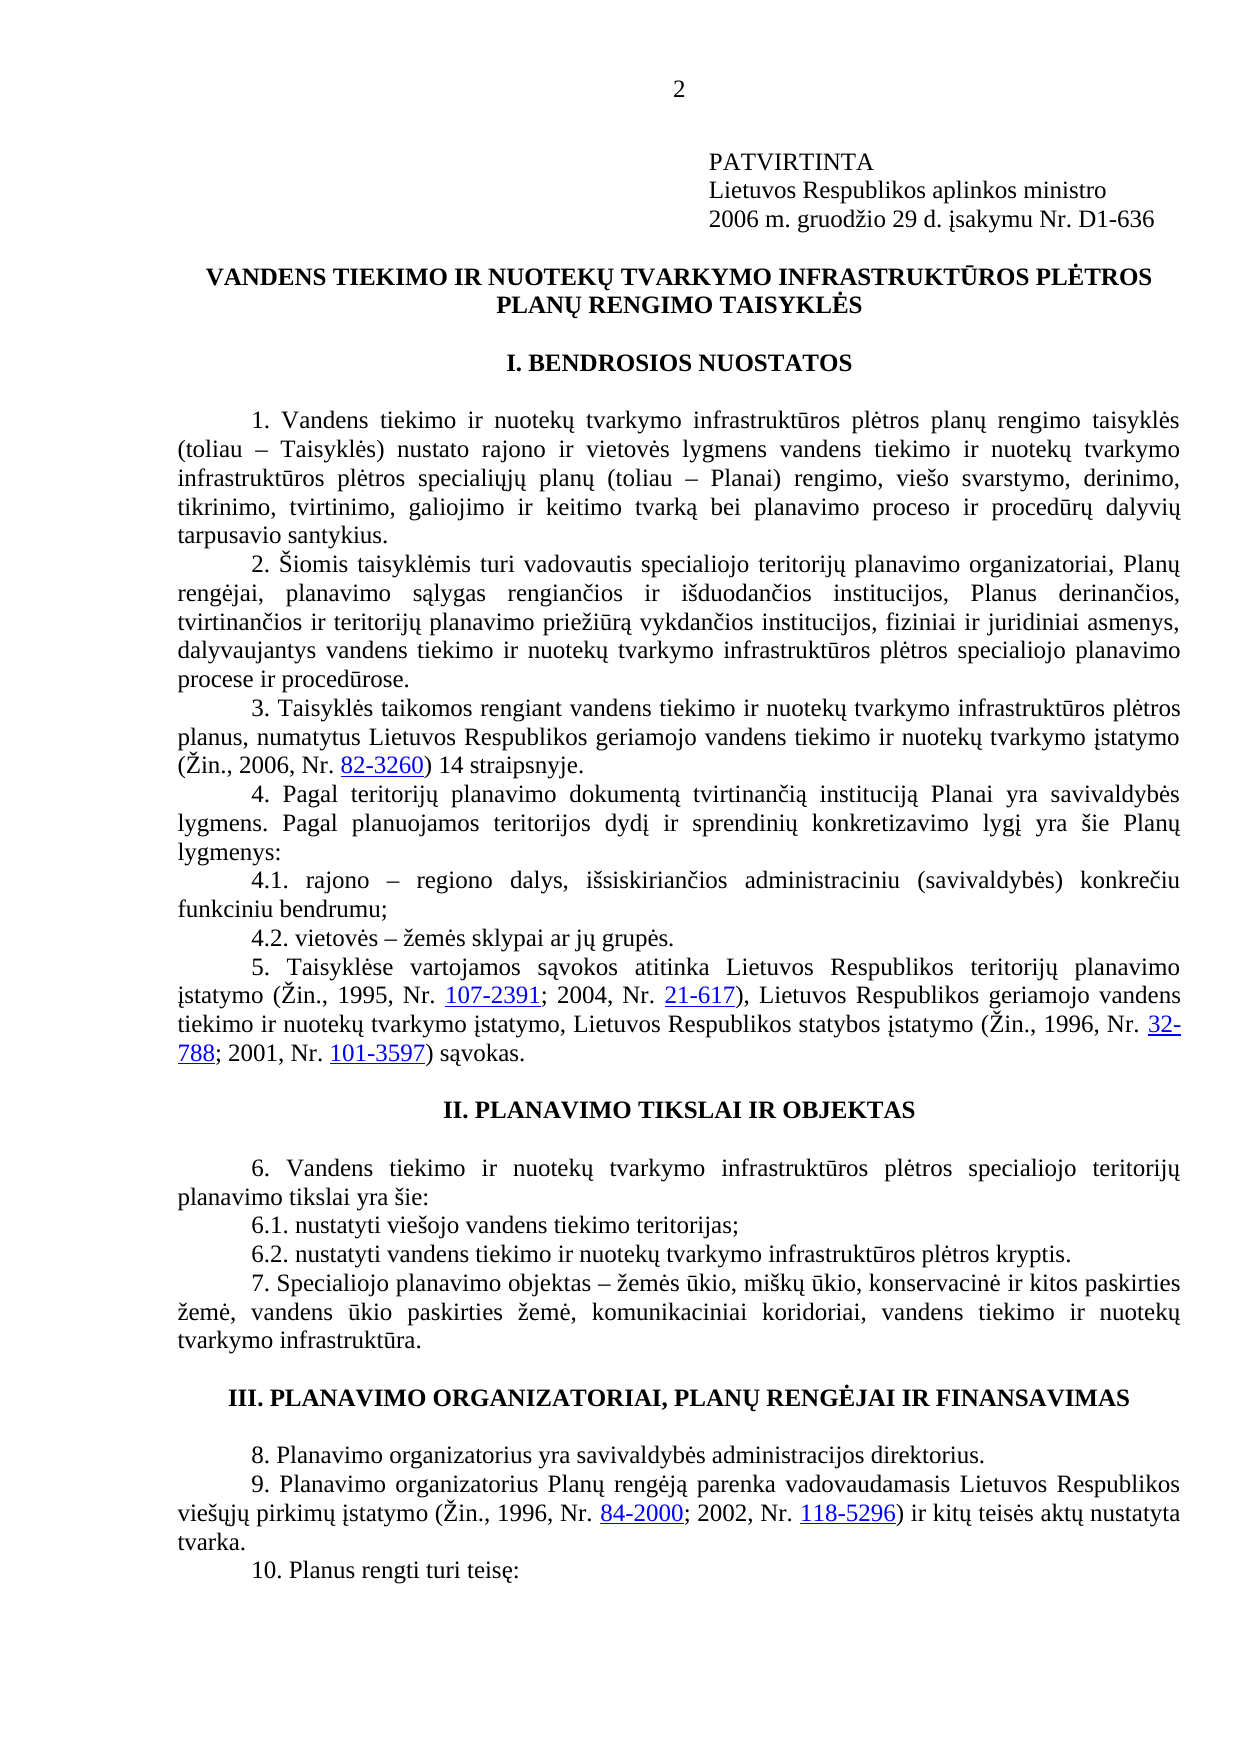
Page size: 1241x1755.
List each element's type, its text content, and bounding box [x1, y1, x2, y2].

text III. PLANAVIMO ORGANIZATORIAI, PLANŲ RENGĖJAI IR FINANSAVIMAS [177, 1383, 1181, 1412]
text 6. Vandens tiekimo ir nuotekų tvarkymo infrastruktūros plėtros specialiojo teritorijų planavimo tikslai yra šie: [177, 1153, 1181, 1211]
text 5. Taisyklėse vartojamos sąvokos atitinka Lietuvos Respublikos teritorijų planavimo įstatymo (Žin., 1995, Nr. 107-2391; 2004, Nr. 21-617), Lietuvos Respublikos geriamojo vandens tiekimo ir nuotekų tvarkymo įstatymo, Lietuvos Respublikos statybos įstatymo (Žin., 1996, Nr. 32-788; 2001, Nr. 101-3597) sąvokas. [177, 952, 1181, 1067]
text 8. Planavimo organizatorius yra savivaldybės administracijos direktorius. [177, 1441, 1181, 1469]
text 6.1. nustatyti viešojo vandens tiekimo teritorijas; [177, 1211, 1181, 1239]
text II. PLANAVIMO TIKSLAI IR OBJEKTAS [177, 1096, 1181, 1124]
text 1. Vandens tiekimo ir nuotekų tvarkymo infrastruktūros plėtros planų rengimo taisyklės (toliau – Taisyklės) nustato rajono ir vietovės lygmens vandens tiekimo ir nuotekų tvarkymo infrastruktūros plėtros specialiųjų planų (toliau – Planai) rengimo, viešo svarstymo, derinimo, tikrinimo, tvirtinimo, galiojimo ir keitimo tvarką bei planavimo proceso ir procedūrų dalyvių tarpusavio santykius. [177, 406, 1181, 549]
text I. BENDROSIOS NUOSTATOS [177, 348, 1181, 377]
text 9. Planavimo organizatorius Planų rengėją parenka vadovaudamasis Lietuvos Respublikos viešųjų pirkimų įstatymo (Žin., 1996, Nr. 84-2000; 2002, Nr. 118-5296) ir kitų teisės aktų nustatyta tvarka. [177, 1469, 1181, 1556]
text 6.2. nustatyti vandens tiekimo ir nuotekų tvarkymo infrastruktūros plėtros kryptis. [177, 1239, 1181, 1268]
text 7. Specialiojo planavimo objektas – žemės ūkio, miškų ūkio, konservacinė ir kitos paskirties žemė, vandens ūkio paskirties žemė, komunikaciniai koridoriai, vandens tiekimo ir nuotekų tvarkymo infrastruktūra. [177, 1268, 1181, 1354]
text PATVIRTINTA [177, 147, 1181, 176]
text Lietuvos Respublikos aplinkos ministro [177, 176, 1181, 204]
text 3. Taisyklės taikomos rengiant vandens tiekimo ir nuotekų tvarkymo infrastruktūros plėtros planus, numatytus Lietuvos Respublikos geriamojo vandens tiekimo ir nuotekų tvarkymo įstatymo (Žin., 2006, Nr. 82-3260) 14 straipsnyje. [177, 693, 1181, 779]
text 2. Šiomis taisyklėmis turi vadovautis specialiojo teritorijų planavimo organizatoriai, Planų rengėjai, planavimo sąlygas rengiančios ir išduodančios institucijos, Planus derinančios, tvirtinančios ir teritorijų planavimo priežiūrą vykdančios institucijos, fiziniai ir juridiniai asmenys, dalyvaujantys vandens tiekimo ir nuotekų tvarkymo infrastruktūros plėtros specialiojo planavimo procese ir procedūrose. [177, 549, 1181, 693]
text 4.2. vietovės – žemės sklypai ar jų grupės. [177, 923, 1181, 952]
text 10. Planus rengti turi teisę: [177, 1556, 1181, 1584]
text 2006 m. gruodžio 29 d. įsakymu Nr. D1-636 [177, 204, 1181, 233]
text 4. Pagal teritorijų planavimo dokumentą tvirtinančią instituciją Planai yra savivaldybės lygmens. Pagal planuojamos teritorijos dydį ir sprendinių konkretizavimo lygį yra šie Planų lygmenys: [177, 779, 1181, 866]
text VANDENS TIEKIMO IR NUOTEKŲ TVARKYMO INFRASTRUKTŪROS PLĖTROS PLANŲ RENGIMO TAISYKLĖS [177, 262, 1181, 319]
text 4.1. rajono – regiono dalys, išsiskiriančios administraciniu (savivaldybės) konkrečiu funkciniu bendrumu; [177, 866, 1181, 923]
